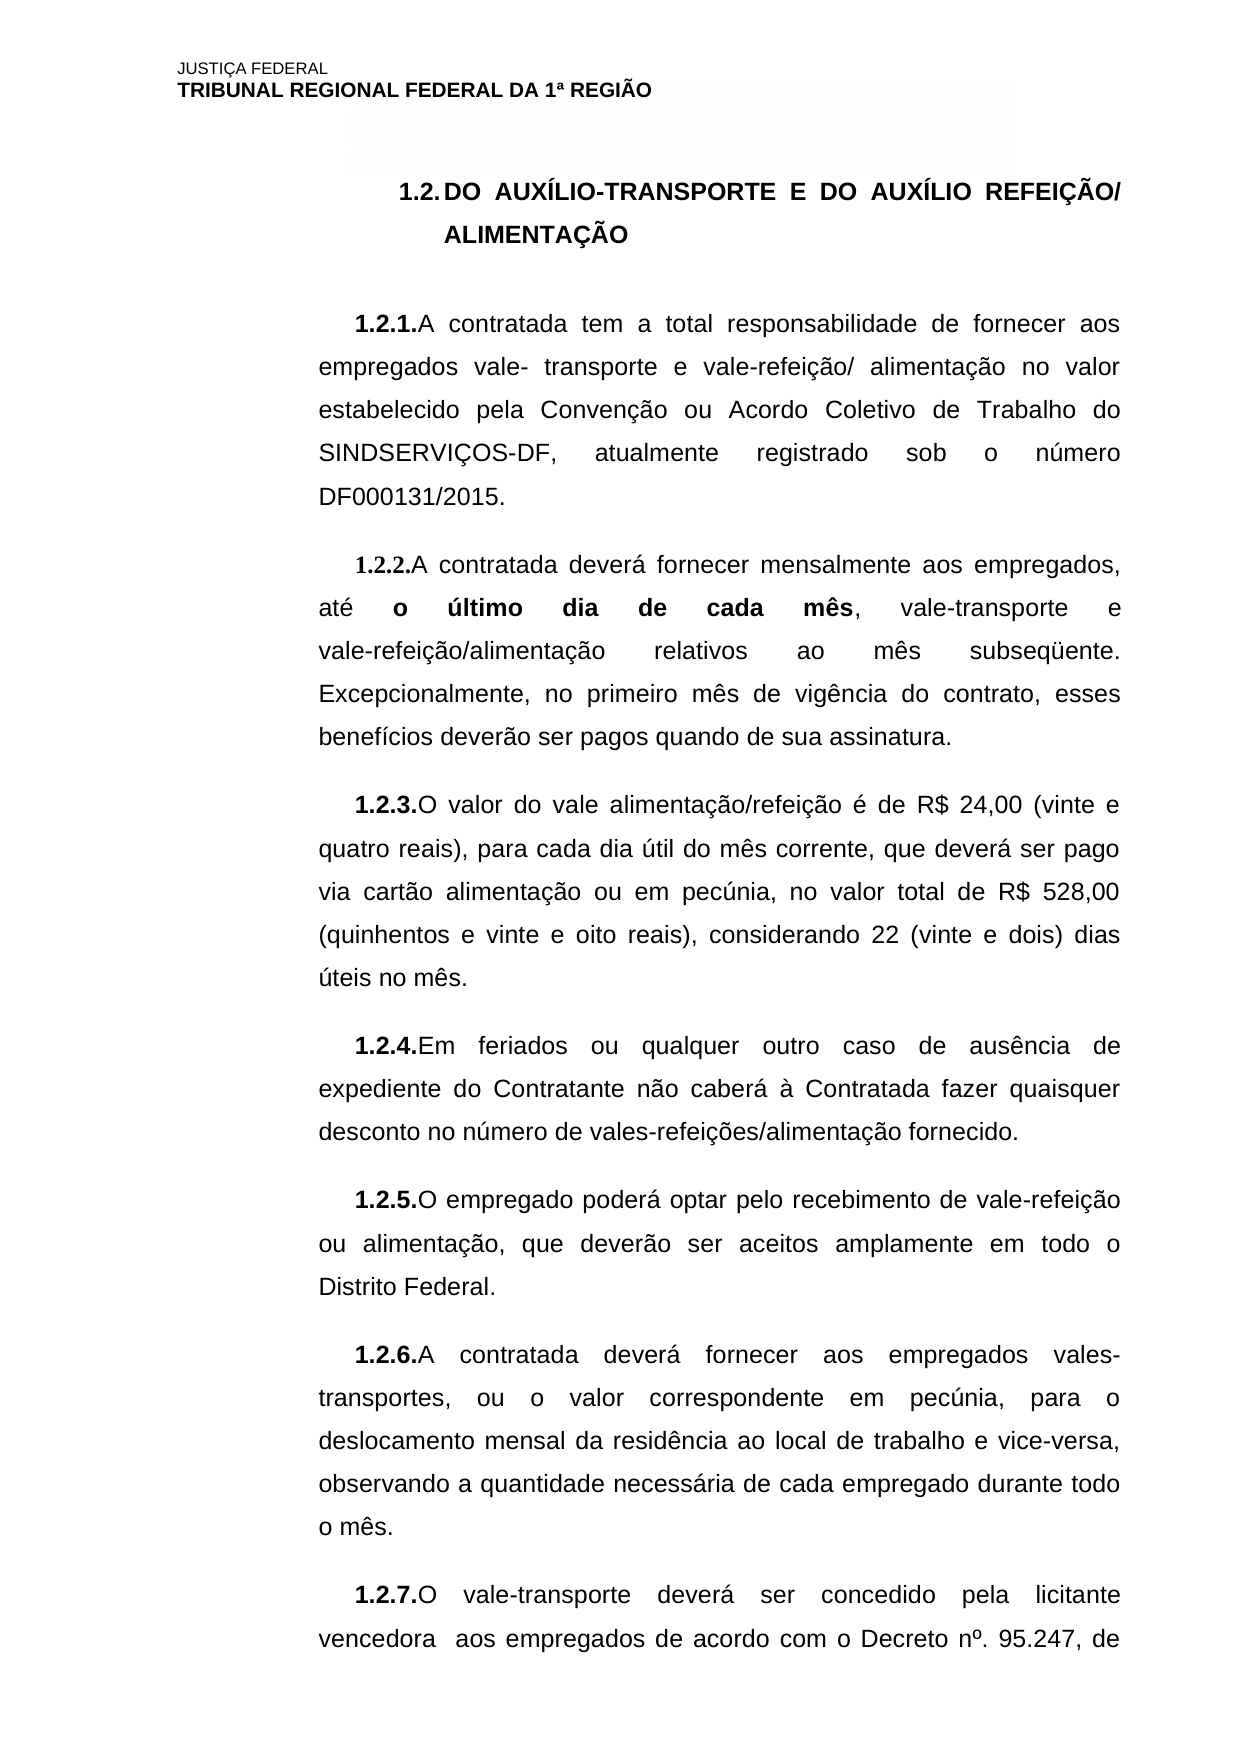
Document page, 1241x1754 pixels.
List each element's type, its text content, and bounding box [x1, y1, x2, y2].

list DO AUXÍLIO-TRANSPORTE E DO AUXÍLIO REFEIÇÃO/ ALIMENTAÇÃO [399, 177, 1122, 249]
list O empregado poderá optar pelo recebimento de vale-refeição ou alimentação, que deverão ser aceitos amplamente em todo o Distrito Federal. [266, 1185, 1122, 1300]
list O vale-transporte deverá ser concedido pela licitante vencedora aos empregados de acordo com o Decreto nº. 95.247, de [266, 1580, 1122, 1652]
list A contratada deverá fornecer aos empregados vales-transportes, ou o valor correspondente em pecúnia, para o deslocamento mensal da residência ao local de trabalho e vice-versa, observando a quantidade necessária de cada empregado durante todo o mês. [266, 1340, 1122, 1541]
list A contratada deverá fornecer mensalmente aos empregados, até o último dia de cada mês, vale-transporte e vale-refeição/alimentação relativos ao mês subseqüente. Excepcionalmente, no primeiro mês de vigência do contrato, esses benefícios deverão ser pagos quando de sua assinatura. [266, 550, 1122, 751]
list A contratada tem a total responsabilidade de fornecer aos empregados vale- transporte e vale-refeição/ alimentação no valor estabelecido pela Convenção ou Acordo Coletivo de Trabalho do SINDSERVIÇOS-DF, atualmente registrado sob o número DF000131/2015. [266, 309, 1122, 510]
list Em feriados ou qualquer outro caso de ausência de expediente do Contratante não caberá à Contratada fazer quaisquer desconto no número de vales-refeições/alimentação fornecido. [266, 1031, 1122, 1146]
list O valor do vale alimentação/refeição é de R$ 24,00 (vinte e quatro reais), para cada dia útil do mês corrente, que deverá ser pago via cartão alimentação ou em pecúnia, no valor total de R$ 528,00 (quinhentos e vinte e oito reais), considerando 22 (vinte e dois) dias úteis no mês. [266, 790, 1122, 992]
